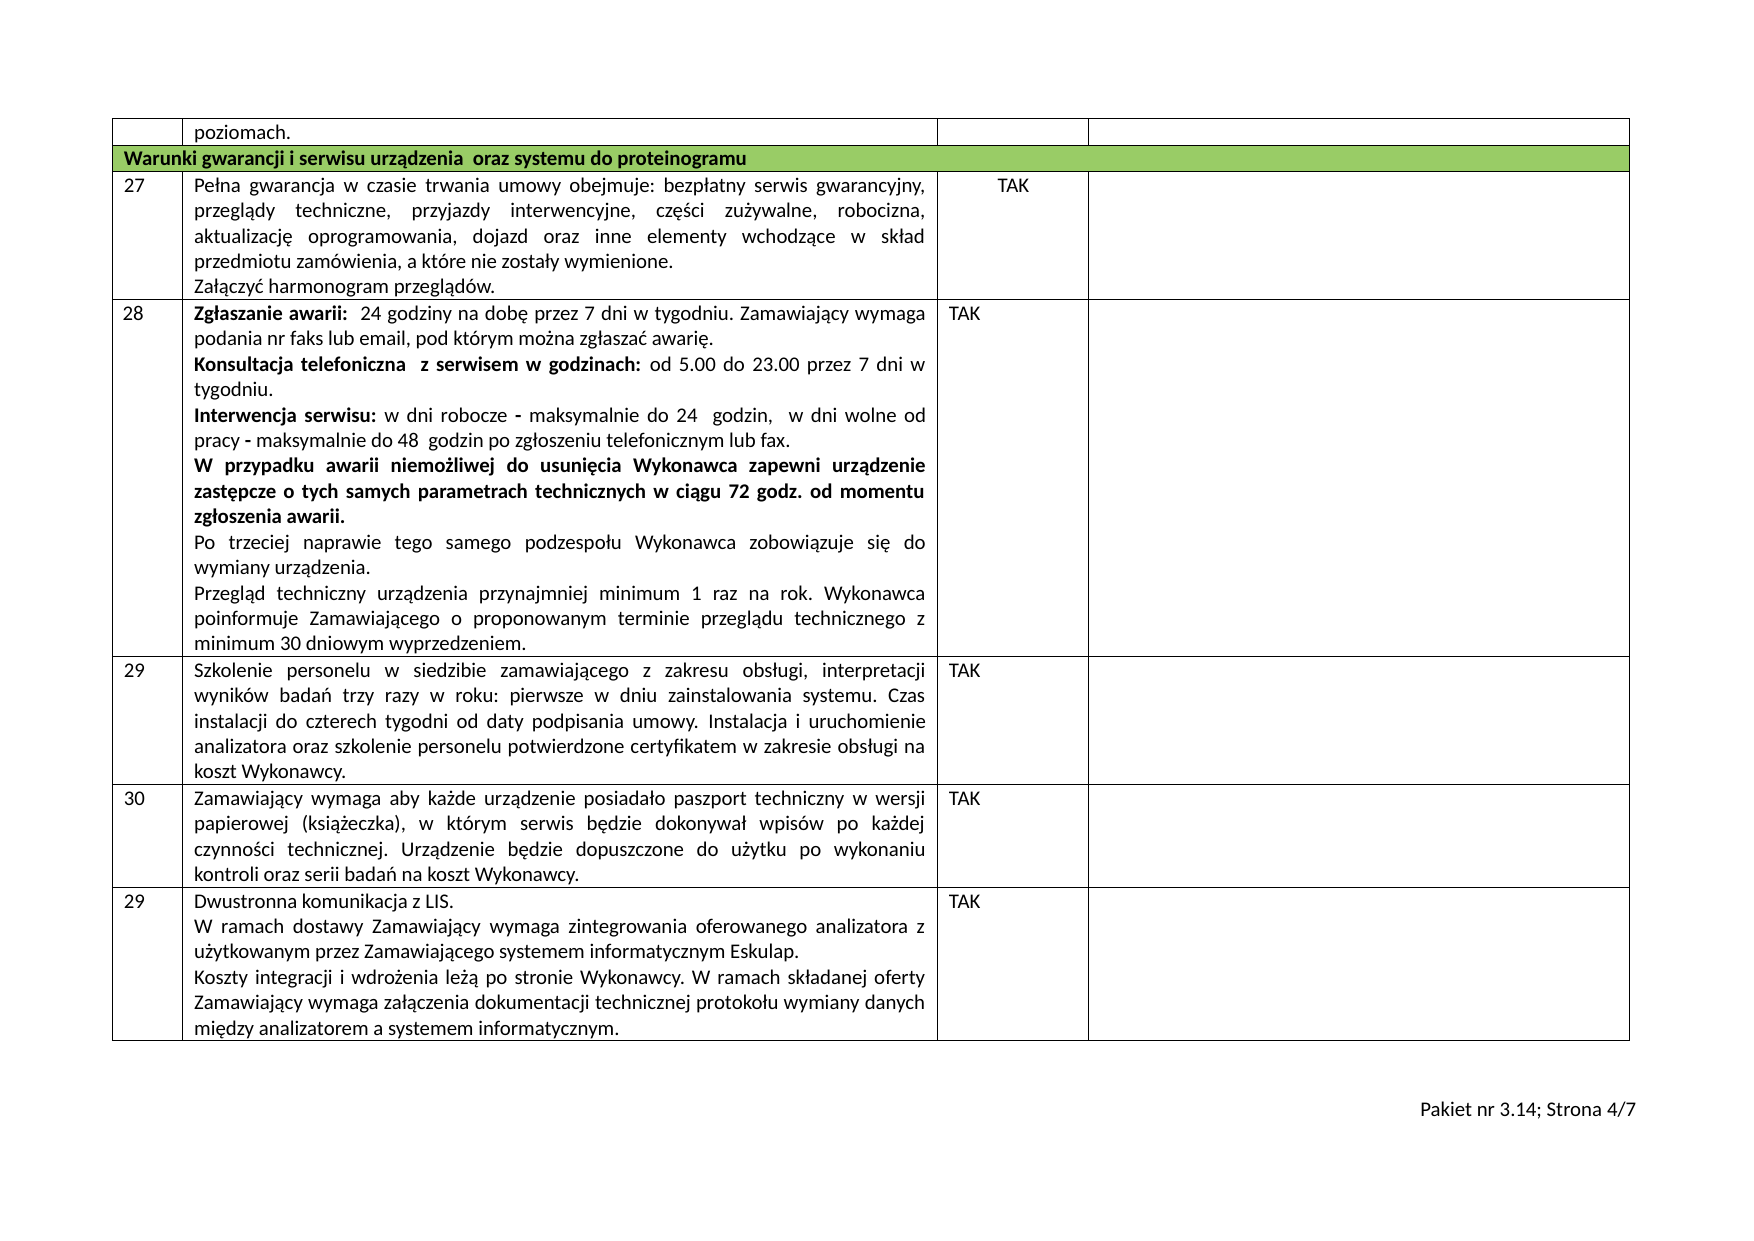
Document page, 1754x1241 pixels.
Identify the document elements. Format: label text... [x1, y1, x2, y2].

table_cell Zgłaszanie awarii: 24 godziny na dobę przez 7 dni w tygodniu. Zamawiający wymaga podania nr faks lub email, pod którym można zgłaszać awarię. Konsultacja telefoniczna z serwisem w godzinach: od 5.00 do 23.00 przez 7 dni w tygodniu. Interwencja serwisu: w dni robocze - maksymalnie do 24 godzin, w dni wolne od pracy - maksymalnie do 48 godzin po zgłoszeniu telefonicznym lub fax. W przypadku awarii niemożliwej do usunięcia Wykonawca zapewni urządzenie zastępcze o tych samych parametrach technicznych w ciągu 72 godz. od momentu zgłoszenia awarii. Po trzeciej naprawie tego samego podzespołu Wykonawca zobowiązuje się do wymiany urządzenia. Przegląd techniczny urządzenia przynajmniej minimum 1 raz na rok. Wykonawca poinformuje Zamawiającego o proponowanym terminie przeglądu technicznego z minimum 30 dniowym wyprzedzeniem. [183, 300, 937, 656]
table_cell [1089, 657, 1629, 784]
table_cell [938, 119, 1088, 144]
table_cell 29 [113, 888, 182, 1040]
table_cell TAK [938, 657, 1088, 784]
table_cell [1089, 785, 1629, 887]
table_cell TAK [938, 300, 1088, 656]
table_cell poziomach. [183, 119, 937, 144]
table_cell Warunki gwarancji i serwisu urządzenia oraz systemu do proteinogramu [113, 146, 1629, 171]
table_cell [113, 119, 182, 144]
table_cell Szkolenie personelu w siedzibie zamawiającego z zakresu obsługi, interpretacji wyników badań trzy razy w roku: pierwsze w dniu zainstalowania systemu. Czas instalacji do czterech tygodni od daty podpisania umowy. Instalacja i uruchomienie analizatora oraz szkolenie personelu potwierdzone certyfikatem w zakresie obsługi na koszt Wykonawcy. [183, 657, 937, 784]
table_cell 30 [113, 785, 182, 887]
table_cell TAK [938, 172, 1088, 299]
table_cell TAK [938, 785, 1088, 887]
table_cell [1089, 119, 1629, 144]
table_cell Dwustronna komunikacja z LIS. W ramach dostawy Zamawiający wymaga zintegrowania oferowanego analizatora z użytkowanym przez Zamawiającego systemem informatycznym Eskulap. Koszty integracji i wdrożenia leżą po stronie Wykonawcy. W ramach składanej oferty Zamawiający wymaga załączenia dokumentacji technicznej protokołu wymiany danych między analizatorem a systemem informatycznym. [183, 888, 937, 1040]
table_cell TAK [938, 888, 1088, 1040]
table_cell [1089, 300, 1629, 656]
table_cell [1089, 172, 1629, 299]
table_cell Zamawiający wymaga aby każde urządzenie posiadało paszport techniczny w wersji papierowej (książeczka), w którym serwis będzie dokonywał wpisów po każdej czynności technicznej. Urządzenie będzie dopuszczone do użytku po wykonaniu kontroli oraz serii badań na koszt Wykonawcy. [183, 785, 937, 887]
table_cell 29 [113, 657, 182, 784]
table_cell Pełna gwarancja w czasie trwania umowy obejmuje: bezpłatny serwis gwarancyjny, przeglądy techniczne, przyjazdy interwencyjne, części zużywalne, robocizna, aktualizację oprogramowania, dojazd oraz inne elementy wchodzące w skład przedmiotu zamówienia, a które nie zostały wymienione. Załączyć harmonogram przeglądów. [183, 172, 937, 299]
table_cell 28 [113, 300, 182, 656]
table_cell 27 [113, 172, 182, 299]
table_cell [1089, 888, 1629, 1040]
